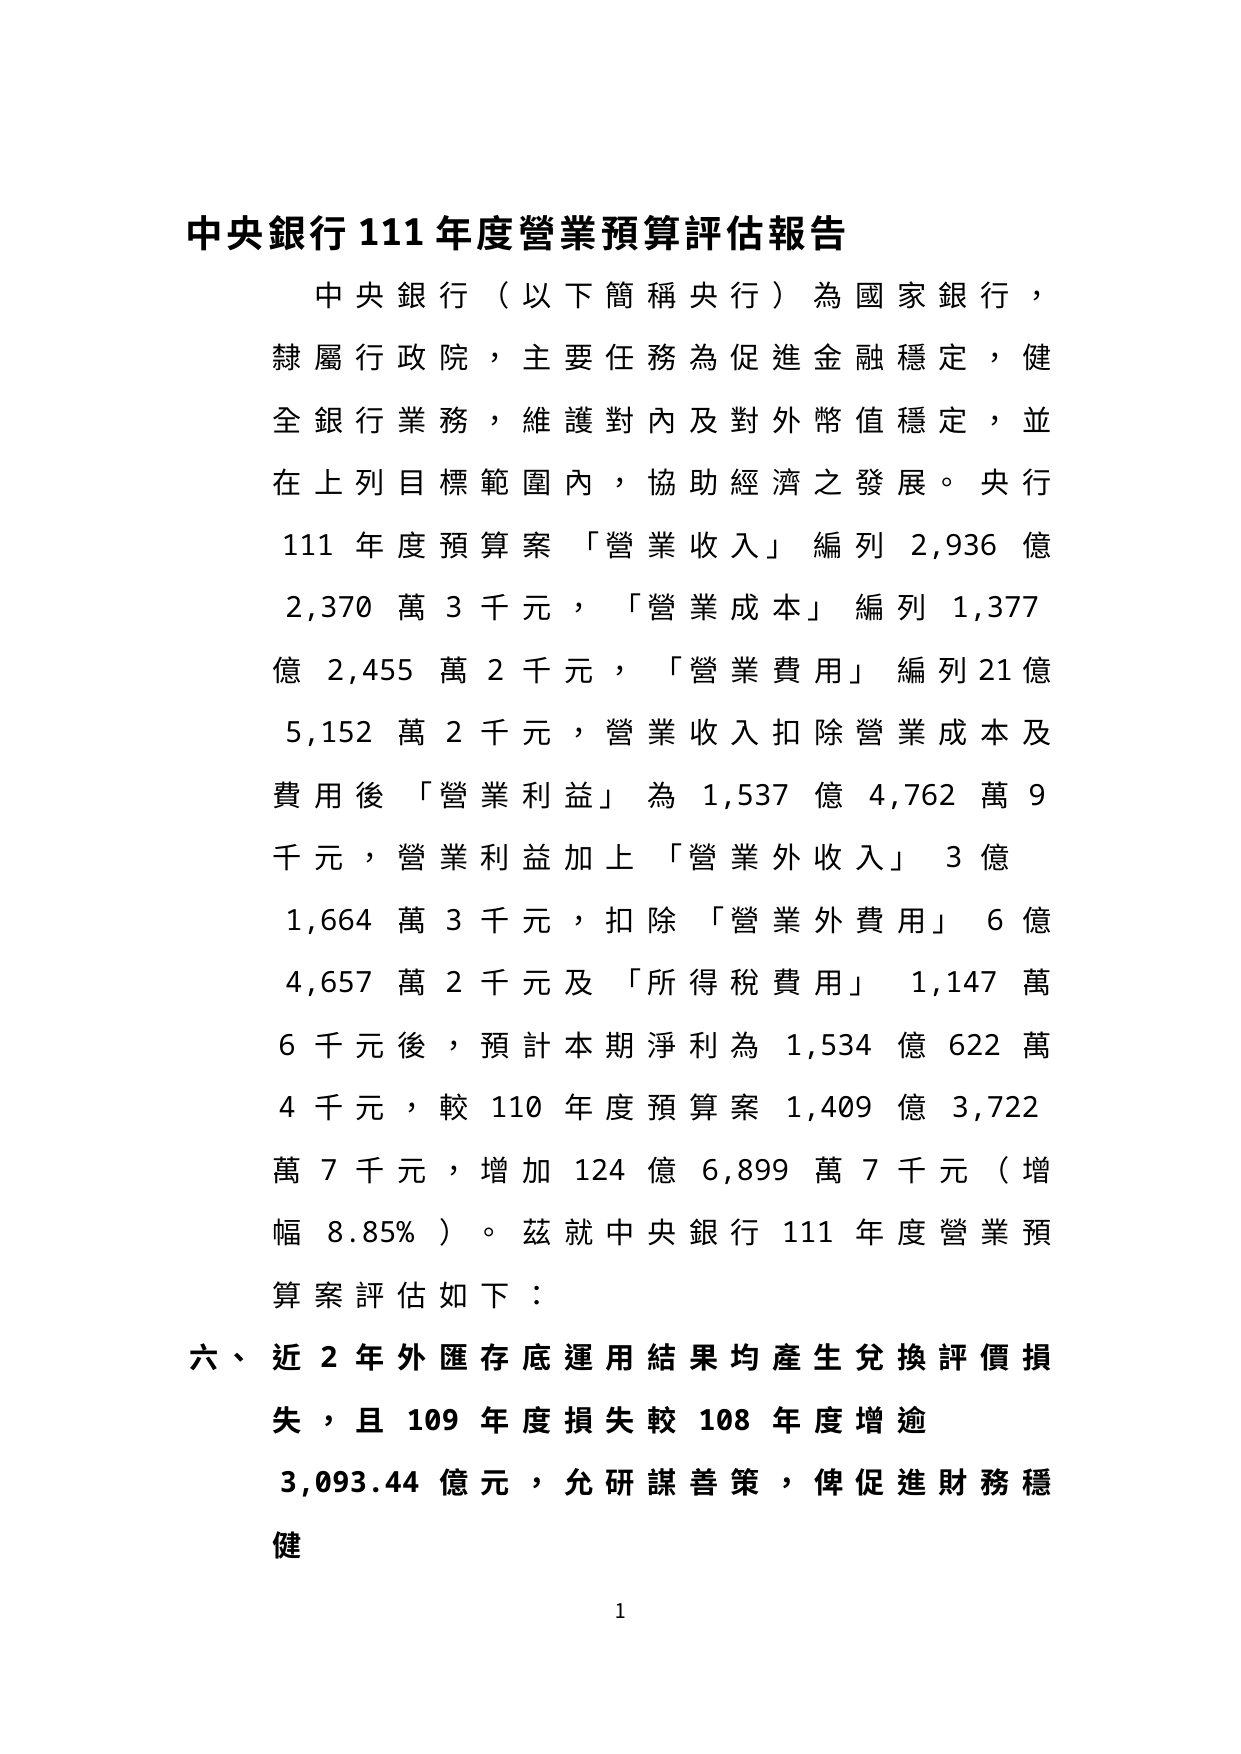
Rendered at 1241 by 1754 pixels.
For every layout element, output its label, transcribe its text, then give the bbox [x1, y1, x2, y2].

text 六、近2年外匯存底運用結果均產生兌換評價損失，且109年度損失較108年度增逾3,093.44億元，允研謀善策，俾促進財務穩健 [183, 1314, 1058, 1564]
text 中央銀行111年度營業預算評估報告 [183, 189, 1058, 252]
text 中央銀行（以下簡稱央行）為國家銀行，隸屬行政院，主要任務為促進金融穩定，健全銀行業務，維護對內及對外幣值穩定，並在上列目標範圍內，協助經濟之發展。央行111年度預算案「營業收入」編列2,936億2,370萬3千元，「營業成本」編列1,377億2,455萬2千元，「營業費用」編列21億5,152萬2千元，營業收入扣除營業成本及費用後「營業利益」為1,537億4,762萬9千元，營業利益加上「營業外收入」3億1,664萬3千元，扣除「營業外費用」6億4,657萬2千元及「所得稅費用」1,147萬6千元後，預計本期淨利為1,534億622萬4千元，較110年度預算案1,409億3,722萬7千元，增加124億6,899萬7千元（增幅8.85%）。茲就中央銀行111年度營業預算案評估如下： [242, 252, 1058, 1314]
